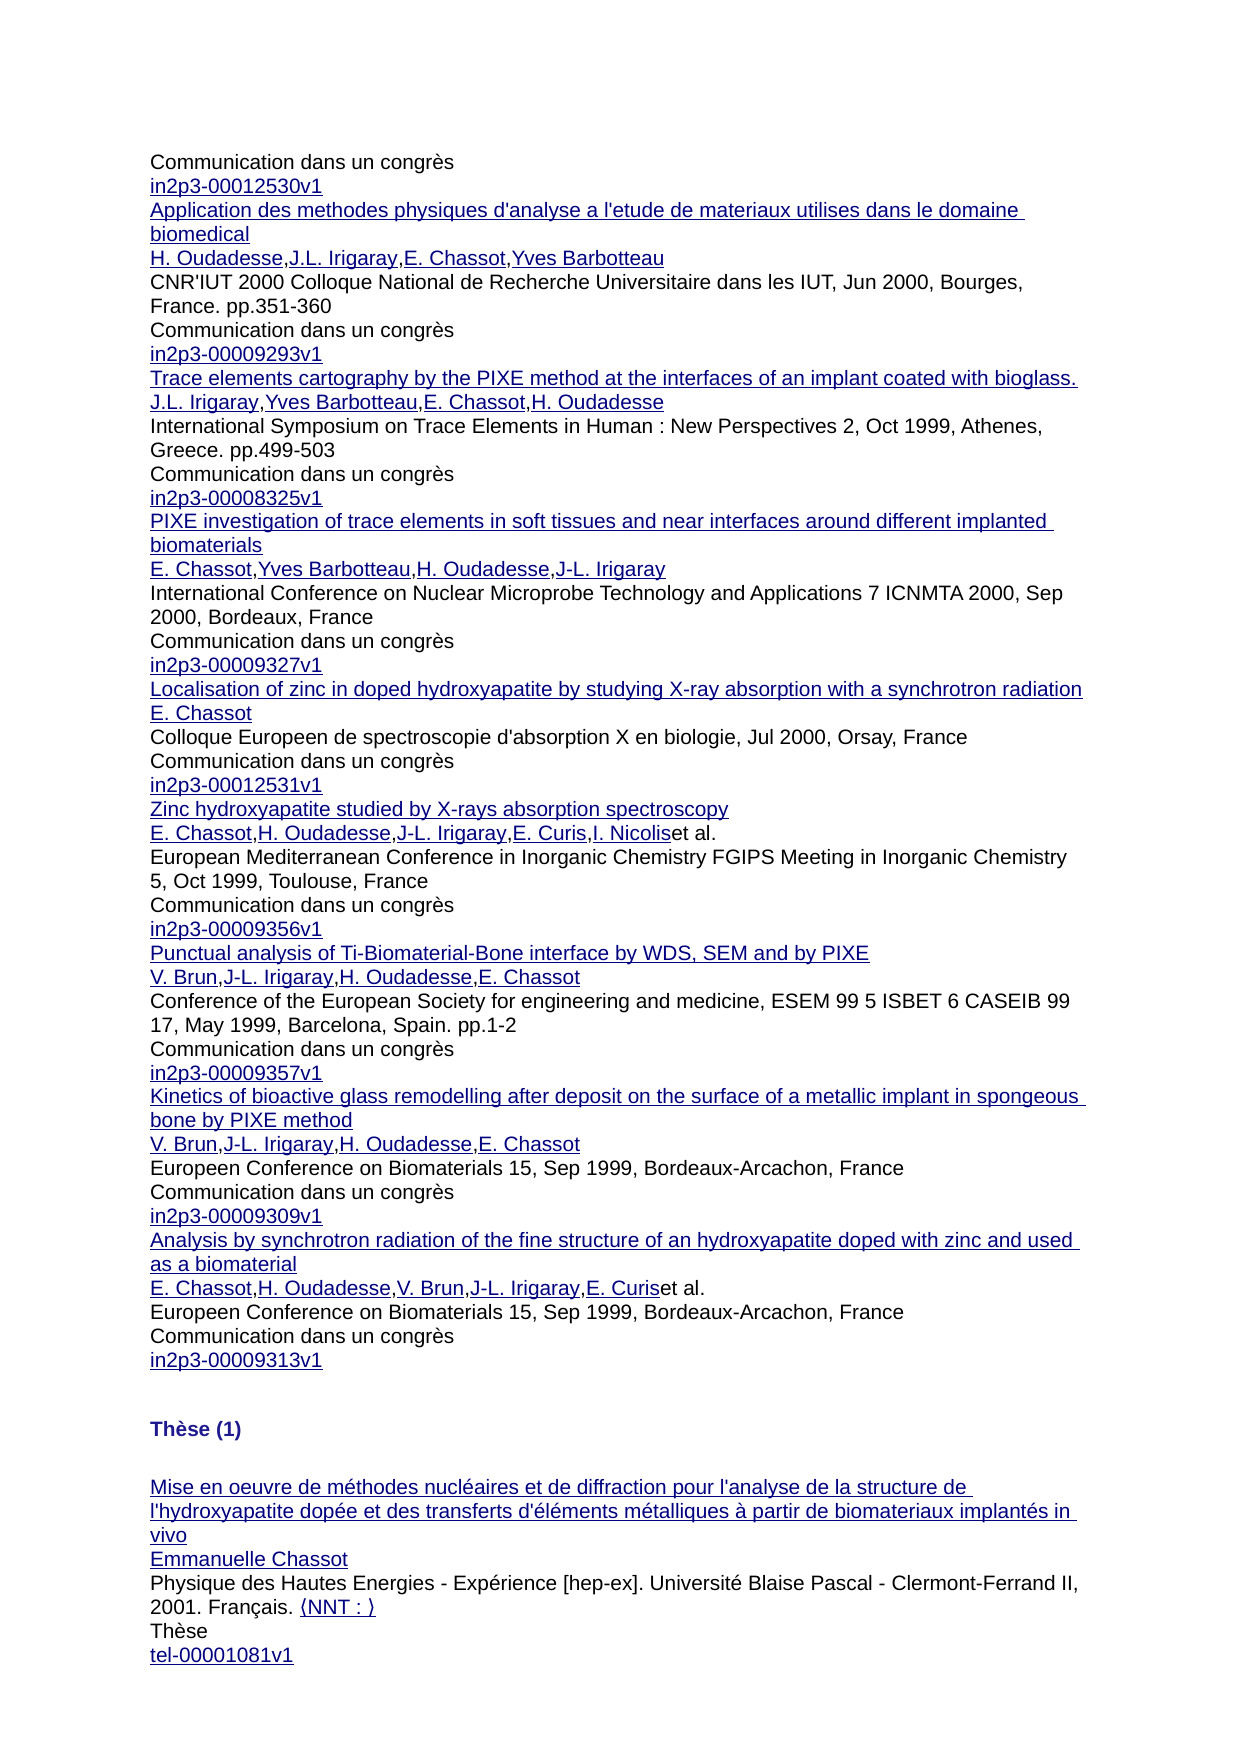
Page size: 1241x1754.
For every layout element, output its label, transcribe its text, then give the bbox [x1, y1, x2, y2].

subtitle Thèse (1) [150, 1417, 1090, 1441]
table_cell Punctual analysis of Ti-Biomaterial-Bone interface by WDS, SEM and by PIXE V. Brun,J-L. Irigaray,H. Oudadesse,E. Chassot Conference of the European Society for engineering and medicine, ESEM 99 5 ISBET 6 CASEIB 99 17, May 1999, Barcelona, Spain. pp.1-2 Communication dans un congrès in2p3-00009357v1 [150, 941, 1090, 1084]
table_cell Application des methodes physiques d'analyse a l'etude de materiaux utilises dans le domaine biomedical H. Oudadesse,J.L. Irigaray,E. Chassot,Yves Barbotteau CNR'IUT 2000 Colloque National de Recherche Universitaire dans les IUT, Jun 2000, Bourges, France. pp.351-360 Communication dans un congrès in2p3-00009293v1 [150, 198, 1090, 366]
table_cell Communication dans un congrès in2p3-00012530v1 [150, 150, 1090, 198]
table_cell Trace elements cartography by the PIXE method at the interfaces of an implant coated with bioglass. J.L. Irigaray,Yves Barbotteau,E. Chassot,H. Oudadesse International Symposium on Trace Elements in Human : New Perspectives 2, Oct 1999, Athenes, Greece. pp.499-503 Communication dans un congrès in2p3-00008325v1 [150, 366, 1090, 509]
table_cell Analysis by synchrotron radiation of the fine structure of an hydroxyapatite doped with zinc and used as a biomaterial E. Chassot,H. Oudadesse,V. Brun,J-L. Irigaray,E. Curiset al. Europeen Conference on Biomaterials 15, Sep 1999, Bordeaux-Arcachon, France Communication dans un congrès in2p3-00009313v1 [150, 1228, 1090, 1372]
table_cell Kinetics of bioactive glass remodelling after deposit on the surface of a metallic implant in spongeous bone by PIXE method V. Brun,J-L. Irigaray,H. Oudadesse,E. Chassot Europeen Conference on Biomaterials 15, Sep 1999, Bordeaux-Arcachon, France Communication dans un congrès in2p3-00009309v1 [150, 1084, 1090, 1228]
table_cell PIXE investigation of trace elements in soft tissues and near interfaces around different implanted biomaterials E. Chassot,Yves Barbotteau,H. Oudadesse,J-L. Irigaray International Conference on Nuclear Microprobe Technology and Applications 7 ICNMTA 2000, Sep 2000, Bordeaux, France Communication dans un congrès in2p3-00009327v1 [150, 509, 1090, 677]
table_cell Localisation of zinc in doped hydroxyapatite by studying X-ray absorption with a synchrotron radiation E. Chassot Colloque Europeen de spectroscopie d'absorption X en biologie, Jul 2000, Orsay, France Communication dans un congrès in2p3-00012531v1 [150, 677, 1090, 797]
table_header Mise en oeuvre de méthodes nucléaires et de diffraction pour l'analyse de la structure de l'hydroxyapatite dopée et des transferts d'éléments métalliques à partir de biomateriaux implantés in vivo Emmanuelle Chassot Physique des Hautes Energies - Expérience [hep-ex]. Université Blaise Pascal - Clermont-Ferrand II, 2001. Français. ⟨NNT : ⟩ Thèse tel-00001081v1 [150, 1475, 1090, 1667]
table_cell Zinc hydroxyapatite studied by X-rays absorption spectroscopy E. Chassot,H. Oudadesse,J-L. Irigaray,E. Curis,I. Nicoliset al. European Mediterranean Conference in Inorganic Chemistry FGIPS Meeting in Inorganic Chemistry 5, Oct 1999, Toulouse, France Communication dans un congrès in2p3-00009356v1 [150, 797, 1090, 941]
